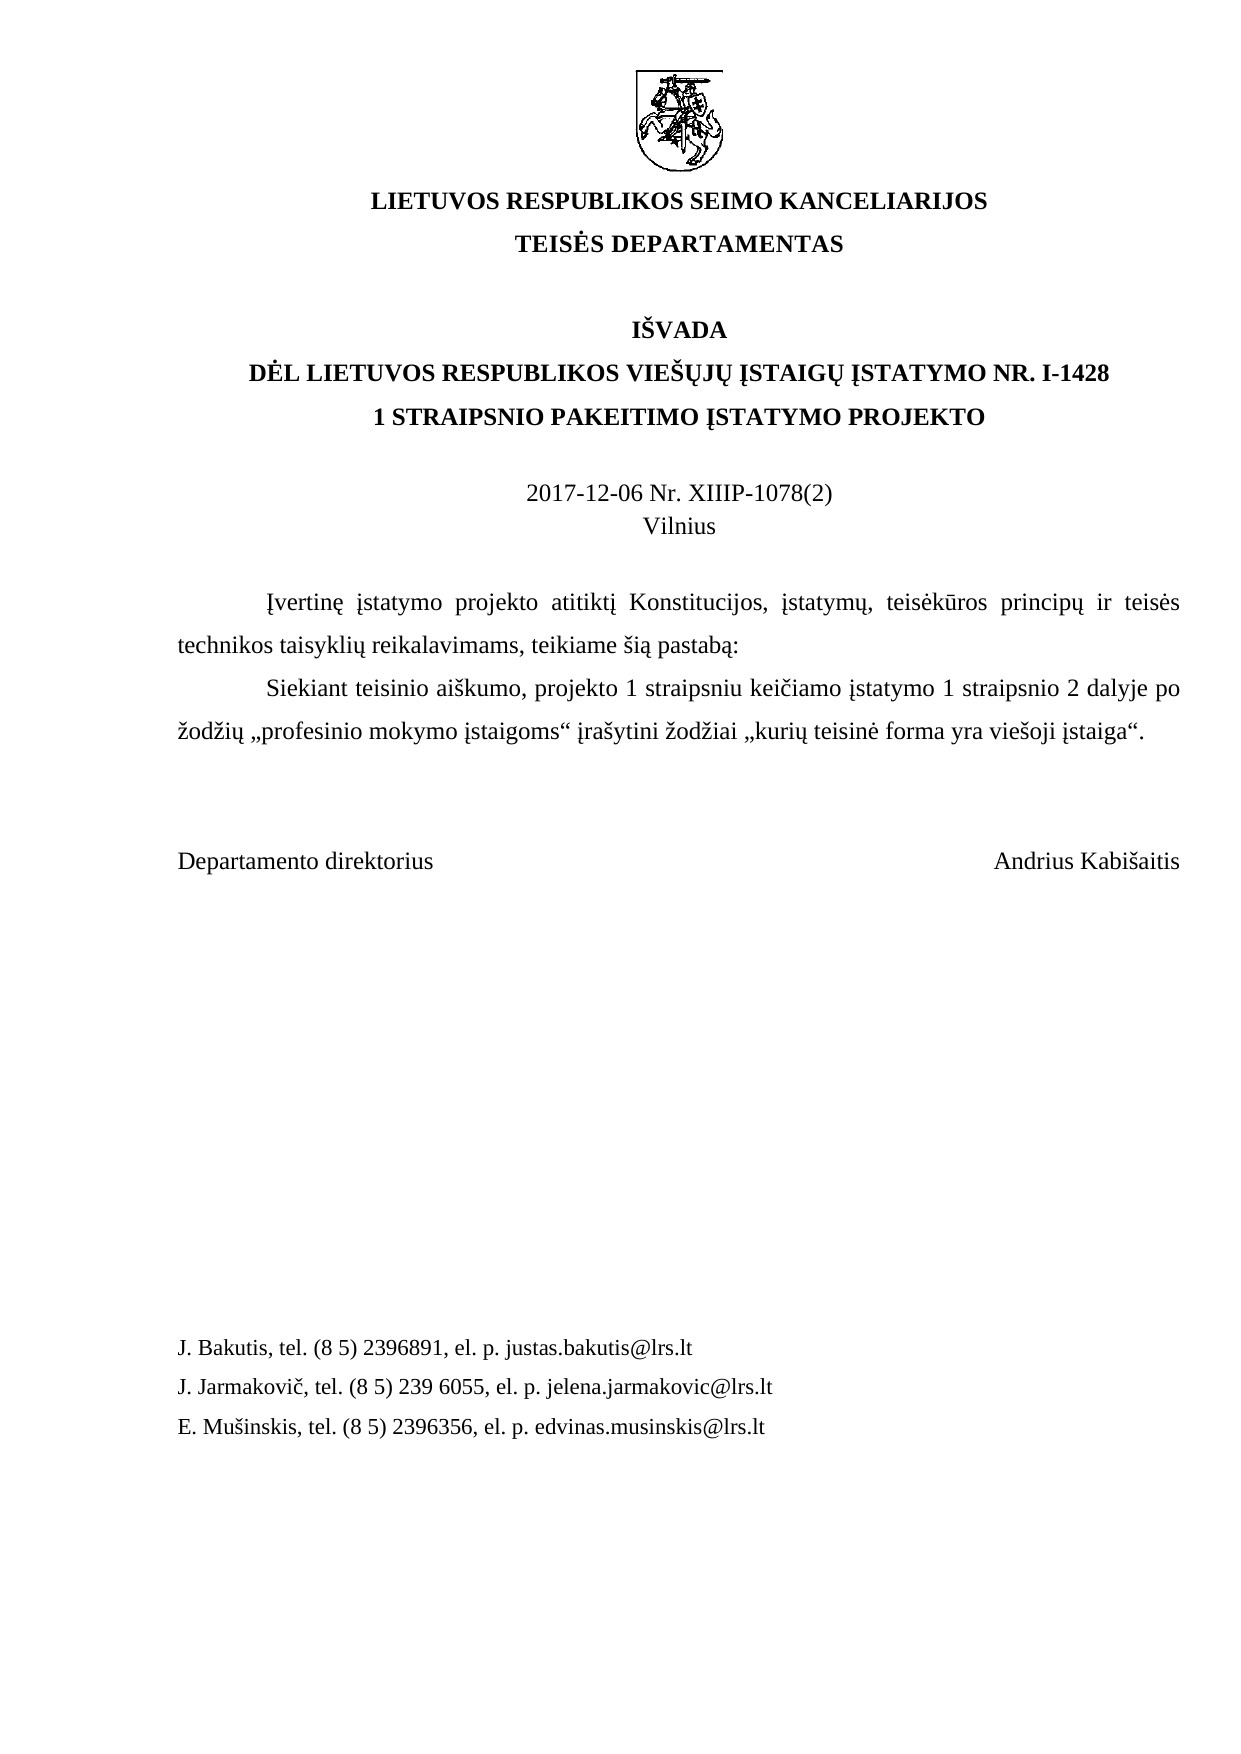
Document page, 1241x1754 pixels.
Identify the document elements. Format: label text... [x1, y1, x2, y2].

text Siekiant teisinio aiškumo, projekto 1 straipsniu keičiamo įstatymo 1 straipsnio 2 dalyje po žodžių „profesinio mokymo įstaigoms“ įrašytini žodžiai „kurių teisinė forma yra viešoji įstaiga“. [177, 673, 1181, 745]
text J. Jarmakovič, tel. (8 5) 239 6055, el. p. jelena.jarmakovic@lrs.lt [177, 1373, 1181, 1400]
text TEISĖS DEPARTAMENTAS [177, 229, 1181, 258]
text LIETUVOS RESPUBLIKOS SEIMO KANCELIARIJOS [177, 186, 1181, 215]
text 2017-12-06 Nr. XIIIP-1078(2) [177, 478, 1181, 507]
text J. Bakutis, tel. (8 5) 2396891, el. p. justas.bakutis@lrs.lt [177, 1334, 1181, 1360]
text Departamento direktorius Andrius Kabišaitis [177, 846, 1181, 874]
text IŠVADA [177, 315, 1181, 344]
text Vilnius [177, 511, 1181, 539]
text E. Mušinskis, tel. (8 5) 2396356, el. p. edvinas.musinskis@lrs.lt [177, 1413, 1181, 1439]
text Įvertinę įstatymo projekto atitiktį Konstitucijos, įstatymų, teisėkūros principų ir teisės technikos taisyklių reikalavimams, teikiame šią pastabą: [177, 587, 1181, 659]
text DĖL LIETUVOS RESPUBLIKOS VIEŠŲJŲ ĮSTAIGŲ ĮSTATYMO NR. I-1428 1 STRAIPSNIO PAKEITIMO ĮSTATYMO PROJEKTO [177, 358, 1181, 430]
